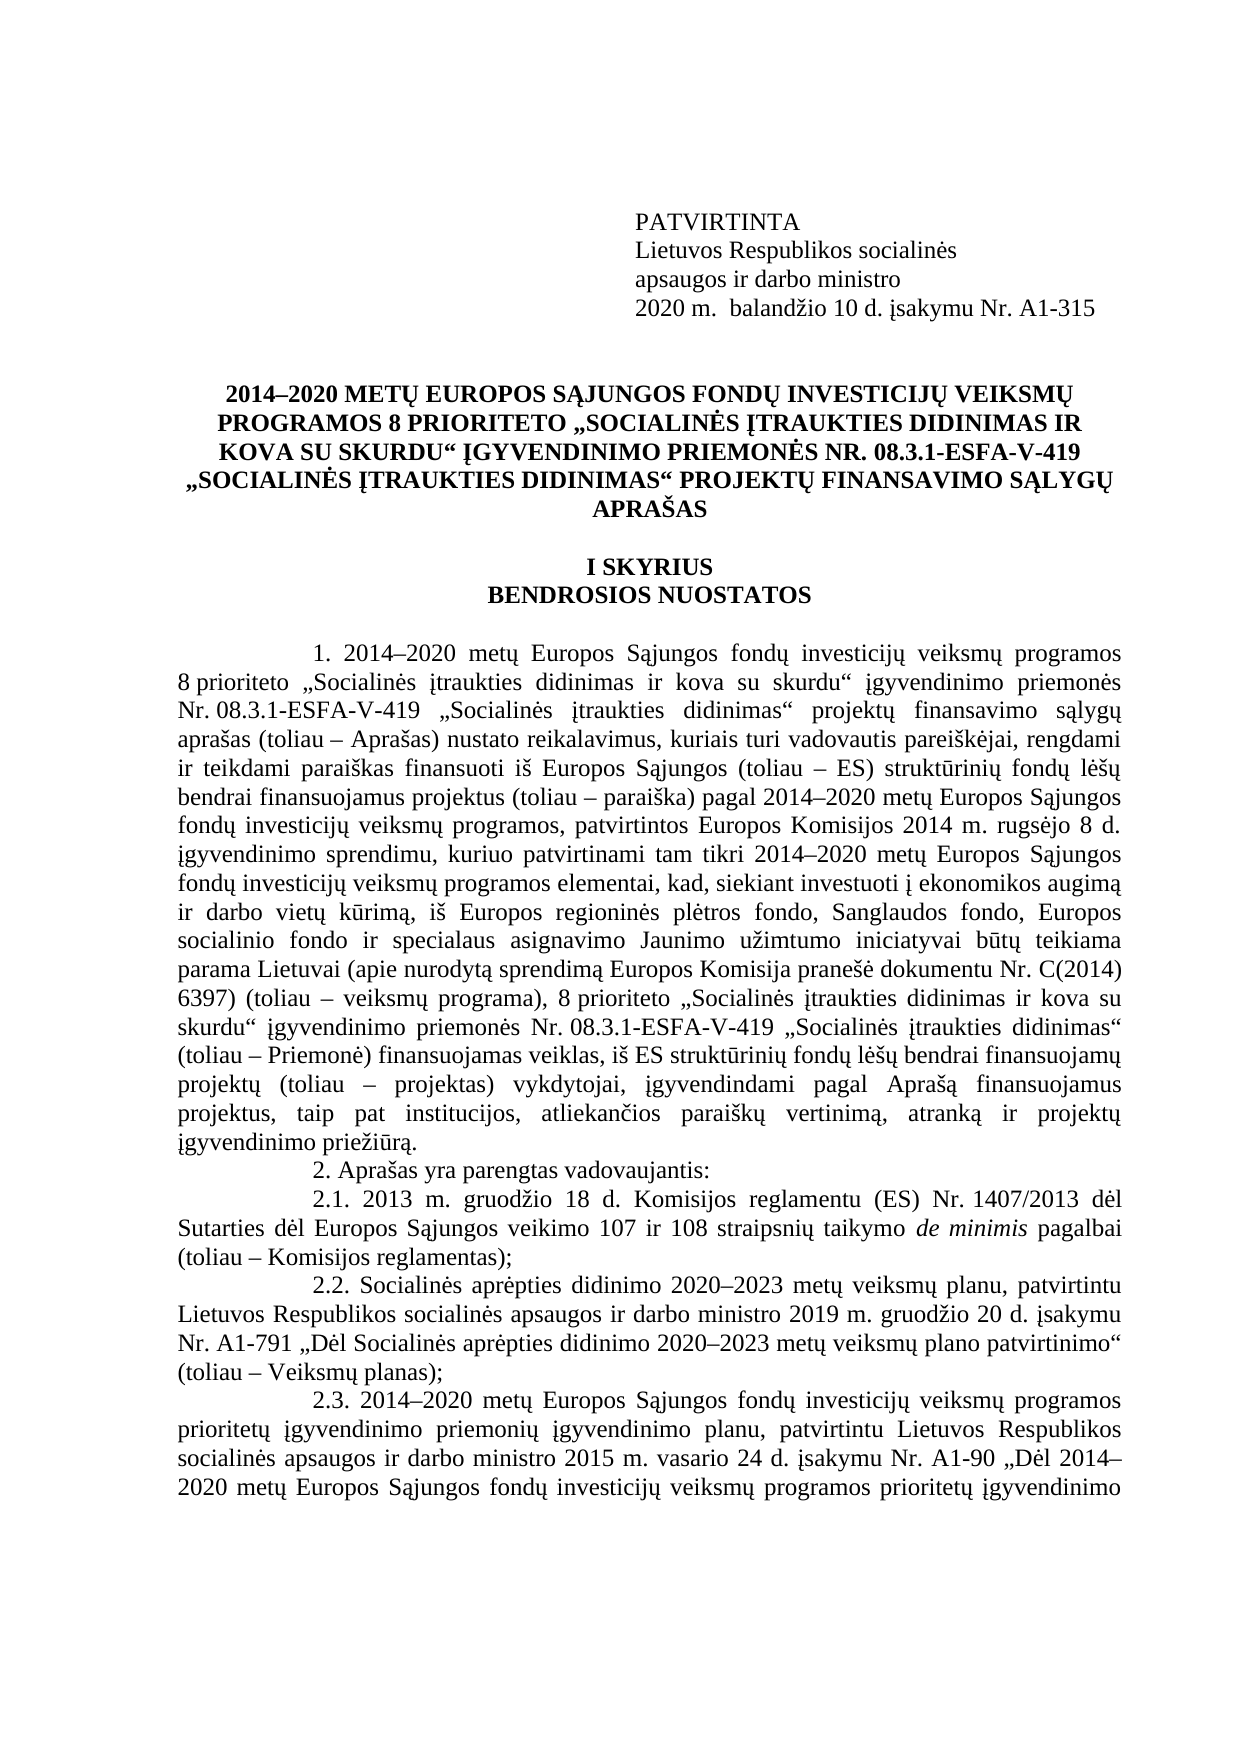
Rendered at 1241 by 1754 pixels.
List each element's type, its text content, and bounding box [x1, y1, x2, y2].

text PATVIRTINTA [635, 207, 1122, 235]
text 2.1. 2013 m. gruodžio 18 d. Komisijos reglamentu (ES) Nr. 1407/2013 dėl Sutarties dėl Europos Sąjungos veikimo 107 ir 108 straipsnių taikymo de minimis pagalbai (toliau – Komisijos reglamentas); [177, 1184, 1122, 1270]
text 2.3. 2014–2020 metų Europos Sąjungos fondų investicijų veiksmų programos prioritetų įgyvendinimo priemonių įgyvendinimo planu, patvirtintu Lietuvos Respublikos socialinės apsaugos ir darbo ministro 2015 m. vasario 24 d. įsakymu Nr. A1-90 „Dėl 2014–2020 metų Europos Sąjungos fondų investicijų veiksmų programos prioritetų įgyvendinimo [177, 1385, 1122, 1500]
text I SKYRIUS [177, 552, 1122, 580]
text 1. 2014–2020 metų Europos Sąjungos fondų investicijų veiksmų programos 8 prioriteto „Socialinės įtraukties didinimas ir kova su skurdu“ įgyvendinimo priemonės Nr. 08.3.1‑ESFA-V-419 „Socialinės įtraukties didinimas“ projektų finansavimo sąlygų aprašas (toliau – Aprašas) nustato reikalavimus, kuriais turi vadovautis pareiškėjai, rengdami ir teikdami paraiškas finansuoti iš Europos Sąjungos (toliau – ES) struktūrinių fondų lėšų bendrai finansuojamus projektus (toliau – paraiška) pagal 2014–2020 metų Europos Sąjungos fondų investicijų veiksmų programos, patvirtintos Europos Komisijos 2014 m. rugsėjo 8 d. įgyvendinimo sprendimu, kuriuo patvirtinami tam tikri 2014–2020 metų Europos Sąjungos fondų investicijų veiksmų programos elementai, kad, siekiant investuoti į ekonomikos augimą ir darbo vietų kūrimą, iš Europos regioninės plėtros fondo, Sanglaudos fondo, Europos socialinio fondo ir specialaus asignavimo Jaunimo užimtumo iniciatyvai būtų teikiama parama Lietuvai (apie nurodytą sprendimą Europos Komisija pranešė dokumentu Nr. C(2014) 6397) (toliau – veiksmų programa), 8 prioriteto „Socialinės įtraukties didinimas ir kova su skurdu“ įgyvendinimo priemonės Nr. 08.3.1-ESFA-V-419 „Socialinės įtraukties didinimas“ (toliau – Priemonė) finansuojamas veiklas, iš ES struktūrinių fondų lėšų bendrai finansuojamų projektų (toliau – projektas) vykdytojai, įgyvendindami pagal Aprašą finansuojamus projektus, taip pat institucijos, atliekančios paraiškų vertinimą, atranką ir projektų įgyvendinimo priežiūrą. [177, 638, 1122, 1155]
text 2014–2020 METŲ EUROPOS SĄJUNGOS FONDŲ INVESTICIJŲ VEIKSMŲ PROGRAMOS 8 PRIORITETO „SOCIALINĖS ĮTRAUKTIES DIDINIMAS IR KOVA SU SKURDU“ ĮGYVENDINIMO PRIEMONĖS NR. 08.3.1-ESFA-V-419 „SOCIALINĖS ĮTRAUKTIES DIDINIMAS“ PROJEKTŲ FINANSAVIMO SĄLYGŲ APRAŠAS [177, 379, 1122, 523]
text apsaugos ir darbo ministro [635, 264, 1122, 293]
text 2. Aprašas yra parengtas vadovaujantis: [177, 1155, 1122, 1184]
text BENDROSIOS NUOSTATOS [177, 580, 1122, 609]
text 2.2. Socialinės aprėpties didinimo 2020–2023 metų veiksmų planu, patvirtintu Lietuvos Respublikos socialinės apsaugos ir darbo ministro 2019 m. gruodžio 20 d. įsakymu Nr. A1-791 „Dėl Socialinės aprėpties didinimo 2020–2023 metų veiksmų plano patvirtinimo“ (toliau – Veiksmų planas); [177, 1270, 1122, 1385]
text Lietuvos Respublikos socialinės [635, 235, 1122, 264]
text 2020 m. balandžio 10 d. įsakymu Nr. A1-315 [635, 293, 1122, 322]
